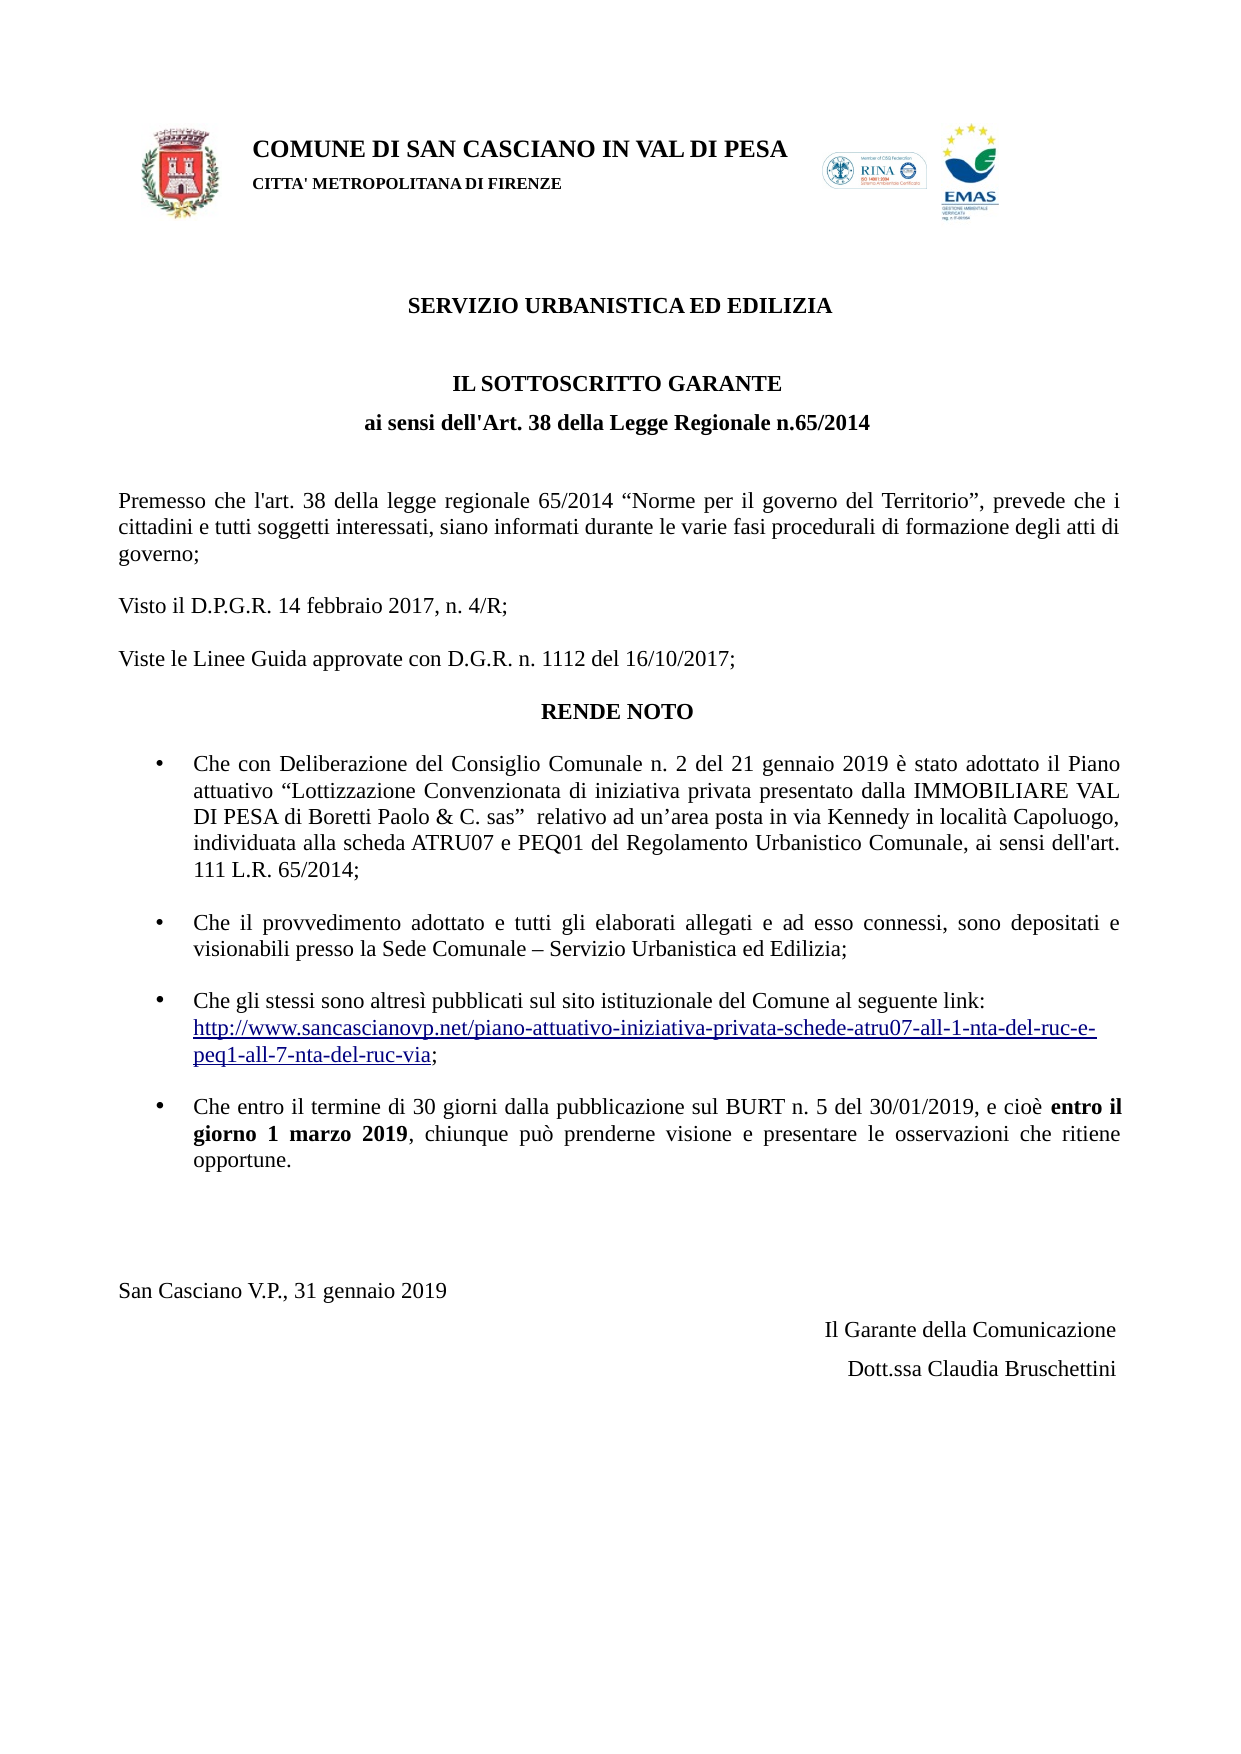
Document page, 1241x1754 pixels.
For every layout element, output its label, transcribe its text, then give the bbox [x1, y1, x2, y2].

list Che gli stessi sono altresì pubblicati sul sito istituzionale del Comune al seguente link: [156, 988, 1122, 1014]
list http://www.sancascianovp.net/piano-attuativo-iniziativa-privata-schede-atru07-all-1-nta-del-ruc-e-peq1-all-7-nta-del-ruc-via; [156, 1014, 1122, 1067]
list Che con Deliberazione del Consiglio Comunale n. 2 del 21 gennaio 2019 è stato adottato il Piano attuativo “Lottizzazione Convenzionata di iniziativa privata presentato dalla IMMOBILIARE VAL DI PESA di Boretti Paolo & C. sas” relativo ad un’area posta in via Kennedy in località Capoluogo, individuata alla scheda ATRU07 e PEQ01 del Regolamento Urbanistico Comunale, ai sensi dell'art. 111 L.R. 65/2014; [156, 750, 1122, 882]
text SERVIZIO URBANISTICA ED EDILIZIA [118, 292, 1122, 318]
text Premesso che l'art. 38 della legge regionale 65/2014 “Norme per il governo del Territorio”, prevede che i cittadini e tutti soggetti interessati, siano informati durante le varie fasi procedurali di formazione degli atti di governo; [118, 487, 1122, 566]
text Il Garante della Comunicazione [118, 1316, 1122, 1342]
list Che il provvedimento adottato e tutti gli elaborati allegati e ad esso connessi, sono depositati e visionabili presso la Sede Comunale – Servizio Urbanistica ed Edilizia; [156, 908, 1122, 961]
text ai sensi dell'Art. 38 della Legge Regionale n.65/2014 [118, 409, 1122, 436]
text San Casciano V.P., 31 gennaio 2019 [118, 1277, 1122, 1303]
table_header COMUNE DI SAN CASCIANO IN VAL DI PESA CITTA' METROPOLITANA DI FIRENZE [246, 118, 817, 255]
table_header [817, 118, 935, 255]
text IL SOTTOSCRITTO GARANTE [118, 370, 1122, 397]
list Che entro il termine di 30 giorni dalla pubblicazione sul BURT n. 5 del 30/01/2019, e cioè entro il giorno 1 marzo 2019, chiunque può prenderne visione e presentare le osservazioni che ritiene opportune. [156, 1093, 1122, 1173]
text Viste le Linee Guida approvate con D.G.R. n. 1112 del 16/10/2017; [118, 645, 1122, 671]
text RENDE NOTO [118, 698, 1122, 724]
text Dott.ssa Claudia Bruschettini [118, 1355, 1122, 1381]
table_header [118, 118, 246, 255]
table_header [935, 118, 1123, 255]
text Visto il D.P.G.R. 14 febbraio 2017, n. 4/R; [118, 592, 1122, 619]
